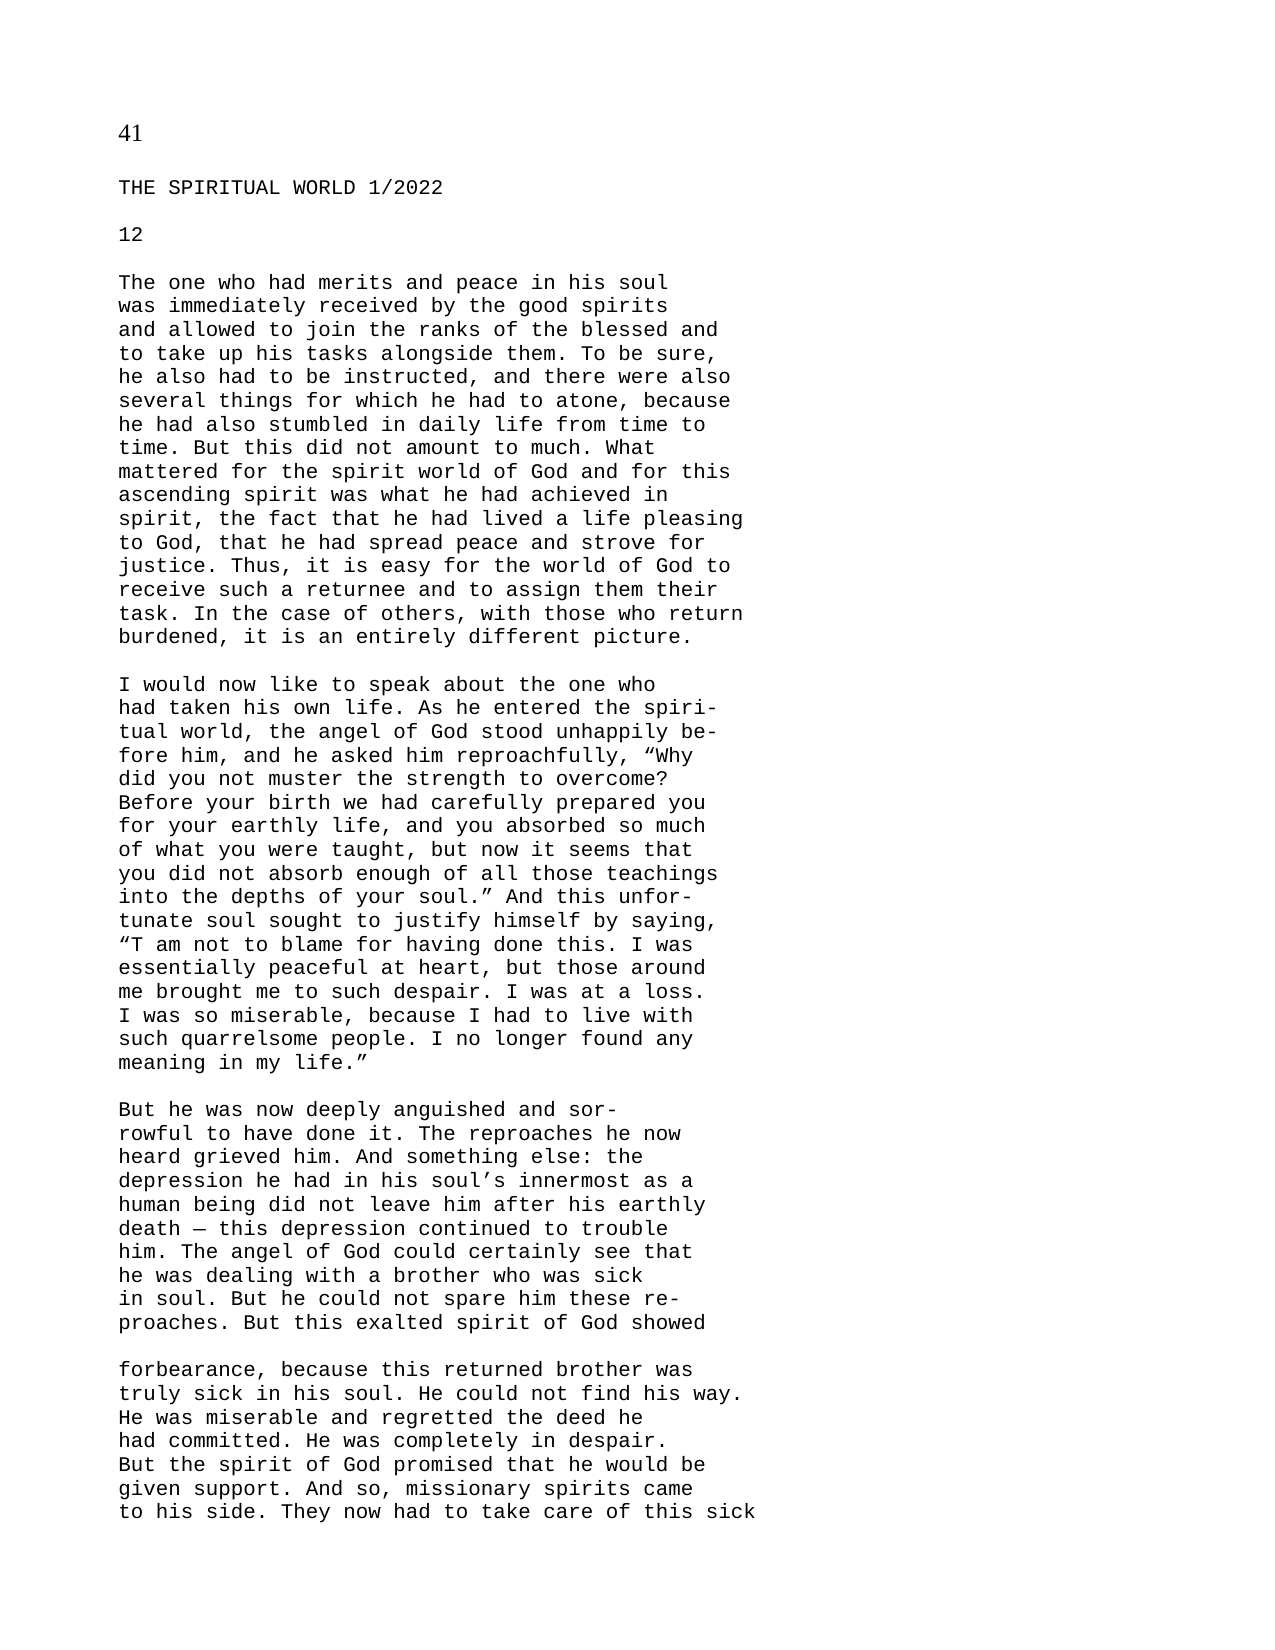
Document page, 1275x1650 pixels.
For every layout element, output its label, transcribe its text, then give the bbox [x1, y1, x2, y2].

text mattered for the spirit world of God and for this [118, 461, 1157, 484]
text receive such a returnee and to assign them their [118, 579, 1157, 603]
text of what you were taught, but now it seems that [118, 839, 1157, 863]
text into the depths of your soul.” And this unfor- [118, 886, 1157, 910]
text had committed. He was completely in despair. [118, 1430, 1157, 1454]
text was immediately received by the good spirits [118, 295, 1157, 319]
text to his side. They now had to take care of this sick [118, 1501, 1157, 1525]
text heard grieved him. And something else: the [118, 1147, 1157, 1170]
text several things for which he had to atone, because [118, 390, 1157, 413]
text he also had to be instructed, and there were also [118, 366, 1157, 390]
text I would now like to speak about the one who [118, 674, 1157, 697]
text given support. And so, missionary spirits came [118, 1478, 1157, 1501]
text “T am not to blame for having done this. I was [118, 934, 1157, 957]
text had taken his own life. As he entered the spiri- [118, 697, 1157, 721]
text I was so miserable, because I had to live with [118, 1005, 1157, 1028]
text meaning in my life.” [118, 1052, 1157, 1076]
text in soul. But he could not spare him these re- [118, 1288, 1157, 1312]
text him. The angel of God could certainly see that [118, 1241, 1157, 1265]
text essentially peaceful at heart, but those around [118, 957, 1157, 981]
text Before your birth we had carefully prepared you [118, 792, 1157, 816]
text you did not absorb enough of all those teachings [118, 863, 1157, 886]
text 12 [118, 224, 1157, 248]
text truly sick in his soul. He could not find his way. [118, 1383, 1157, 1407]
text death — this depression continued to trouble [118, 1217, 1157, 1241]
text He was miserable and regretted the deed he [118, 1407, 1157, 1430]
text and allowed to join the ranks of the blessed and [118, 319, 1157, 343]
text THE SPIRITUAL WORLD 1/2022 [118, 177, 1157, 201]
text human being did not leave him after his earthly [118, 1194, 1157, 1217]
text depression he had in his soul’s innermost as a [118, 1170, 1157, 1194]
text rowful to have done it. The reproaches he now [118, 1123, 1157, 1147]
text forbearance, because this returned brother was [118, 1359, 1157, 1383]
text burdened, it is an entirely different picture. [118, 626, 1157, 650]
text he had also stumbled in daily life from time to [118, 413, 1157, 437]
text spirit, the fact that he had lived a life pleasing [118, 508, 1157, 532]
text tual world, the angel of God stood unhappily be- [118, 721, 1157, 744]
text task. In the case of others, with those who return [118, 603, 1157, 626]
text time. But this did not amount to much. What [118, 437, 1157, 461]
text for your earthly life, and you absorbed so much [118, 816, 1157, 839]
text fore him, and he asked him reproachfully, “Why [118, 744, 1157, 768]
text justice. Thus, it is easy for the world of God to [118, 555, 1157, 579]
text proaches. But this exalted spirit of God showed [118, 1312, 1157, 1336]
text such quarrelsome people. I no longer found any [118, 1028, 1157, 1052]
text to take up his tasks alongside them. To be sure, [118, 343, 1157, 366]
text ascending spirit was what he had achieved in [118, 484, 1157, 508]
text me brought me to such despair. I was at a loss. [118, 981, 1157, 1005]
text did you not muster the strength to overcome? [118, 768, 1157, 792]
text he was dealing with a brother who was sick [118, 1265, 1157, 1288]
text But the spirit of God promised that he would be [118, 1454, 1157, 1478]
text But he was now deeply anguished and sor- [118, 1099, 1157, 1123]
text The one who had merits and peace in his soul [118, 272, 1157, 295]
text tunate soul sought to justify himself by saying, [118, 910, 1157, 934]
text to God, that he had spread peace and strove for [118, 532, 1157, 555]
